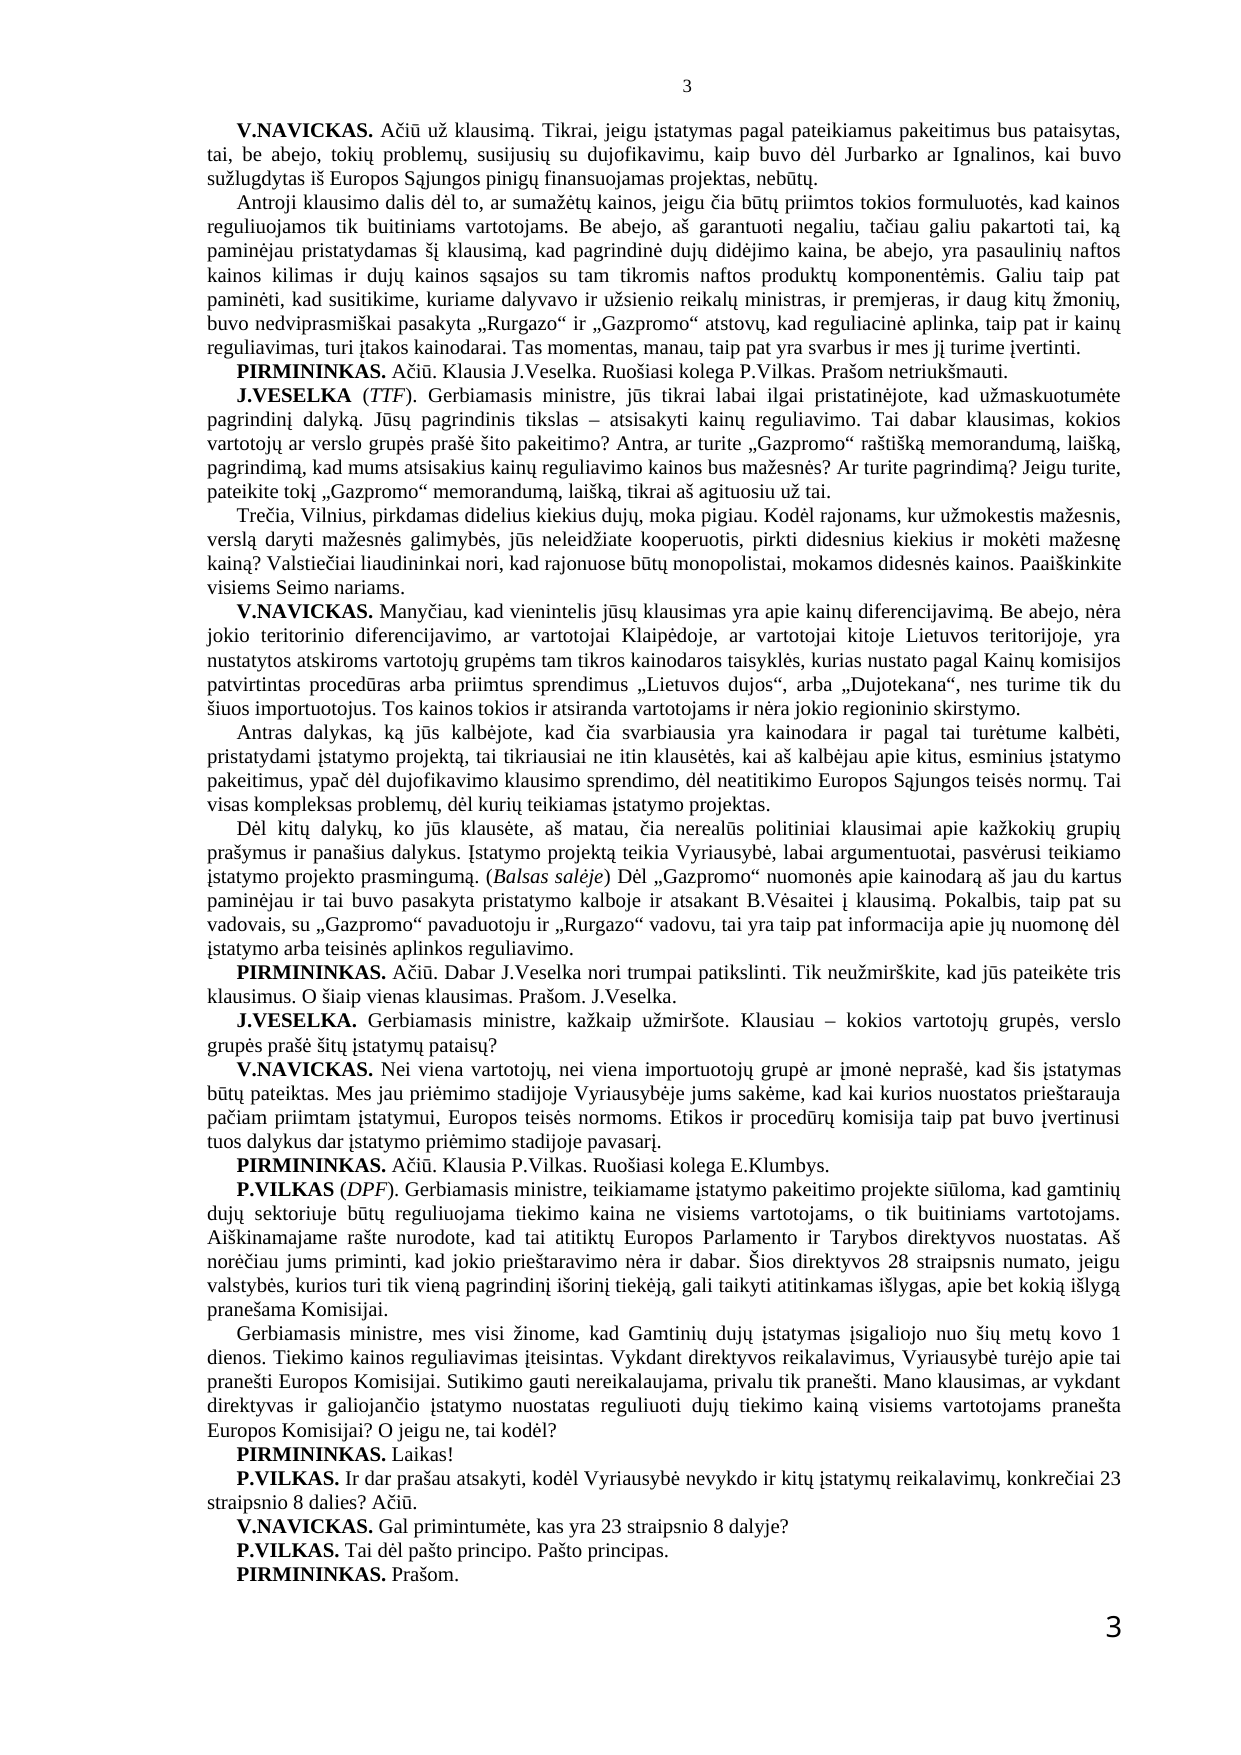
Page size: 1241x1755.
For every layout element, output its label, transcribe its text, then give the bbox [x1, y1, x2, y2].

text V.NAVICKAS. Gal primintumėte, kas yra 23 straipsnio 8 dalyje? [207, 1514, 1122, 1538]
text Trečia, Vilnius, pirkdamas didelius kiekius dujų, moka pigiau. Kodėl rajonams, kur užmokestis mažesnis, verslą daryti mažesnės galimybės, jūs neleidžiate kooperuotis, pirkti didesnius kiekius ir mokėti mažesnę kainą? Valstiečiai liaudininkai nori, kad rajonuose būtų monopolistai, mokamos didesnės kainos. Paaiškinkite visiems Seimo nariams. [207, 503, 1122, 599]
text P.VILKAS. Ir dar prašau atsakyti, kodėl Vyriausybė nevykdo ir kitų įstatymų reikalavimų, konkrečiai 23 straipsnio 8 dalies? Ačiū. [207, 1466, 1122, 1514]
text PIRMININKAS. Ačiū. Dabar J.Veselka nori trumpai patikslinti. Tik neužmirškite, kad jūs pateikėte tris klausimus. O šiaip vienas klausimas. Prašom. J.Veselka. [207, 960, 1122, 1008]
text P.VILKAS. Tai dėl pašto principo. Pašto principas. [207, 1538, 1122, 1562]
text J.VESELKA. Gerbiamasis ministre, kažkaip užmiršote. Klausiau – kokios vartotojų grupės, verslo grupės prašė šitų įstatymų pataisų? [207, 1008, 1122, 1057]
text Gerbiamasis ministre, mes visi žinome, kad Gamtinių dujų įstatymas įsigaliojo nuo šių metų kovo 1 dienos. Tiekimo kainos reguliavimas įteisintas. Vykdant direktyvos reikalavimus, Vyriausybė turėjo apie tai pranešti Europos Komisijai. Sutikimo gauti nereikalaujama, privalu tik pranešti. Mano klausimas, ar vykdant direktyvas ir galiojančio įstatymo nuostatas reguliuoti dujų tiekimo kainą visiems vartotojams pranešta Europos Komisijai? O jeigu ne, tai kodėl? [207, 1321, 1122, 1442]
text J.VESELKA (TTF). Gerbiamasis ministre, jūs tikrai labai ilgai pristatinėjote, kad užmaskuotumėte pagrindinį dalyką. Jūsų pagrindinis tikslas – atsisakyti kainų reguliavimo. Tai dabar klausimas, kokios vartotojų ar verslo grupės prašė šito pakeitimo? Antra, ar turite „Gazpromo“ raštišką memorandumą, laišką, pagrindimą, kad mums atsisakius kainų reguliavimo kainos bus mažesnės? Ar turite pagrindimą? Jeigu turite, pateikite tokį „Gazpromo“ memorandumą, laišką, tikrai aš agituosiu už tai. [207, 383, 1122, 503]
text V.NAVICKAS. Nei viena vartotojų, nei viena importuotojų grupė ar įmonė neprašė, kad šis įstatymas būtų pateiktas. Mes jau priėmimo stadijoje Vyriausybėje jums sakėme, kad kai kurios nuostatos prieštarauja pačiam priimtam įstatymui, Europos teisės normoms. Etikos ir procedūrų komisija taip pat buvo įvertinusi tuos dalykus dar įstatymo priėmimo stadijoje pavasarį. [207, 1057, 1122, 1153]
text Antroji klausimo dalis dėl to, ar sumažėtų kainos, jeigu čia būtų priimtos tokios formuluotės, kad kainos reguliuojamos tik buitiniams vartotojams. Be abejo, aš garantuoti negaliu, tačiau galiu pakartoti tai, ką paminėjau pristatydamas šį klausimą, kad pagrindinė dujų didėjimo kaina, be abejo, yra pasaulinių naftos kainos kilimas ir dujų kainos sąsajos su tam tikromis naftos produktų komponentėmis. Galiu taip pat paminėti, kad susitikime, kuriame dalyvavo ir užsienio reikalų ministras, ir premjeras, ir daug kitų žmonių, buvo nedviprasmiškai pasakyta „Rurgazo“ ir „Gazpromo“ atstovų, kad reguliacinė aplinka, taip pat ir kainų reguliavimas, turi įtakos kainodarai. Tas momentas, manau, taip pat yra svarbus ir mes jį turime įvertinti. [207, 190, 1122, 359]
text Dėl kitų dalykų, ko jūs klausėte, aš matau, čia nerealūs politiniai klausimai apie kažkokių grupių prašymus ir panašius dalykus. Įstatymo projektą teikia Vyriausybė, labai argumentuotai, pasvėrusi teikiamo įstatymo projekto prasmingumą. (Balsas salėje) Dėl „Gazpromo“ nuomonės apie kainodarą aš jau du kartus paminėjau ir tai buvo pasakyta pristatymo kalboje ir atsakant B.Vėsaitei į klausimą. Pokalbis, taip pat su vadovais, su „Gazpromo“ pavaduotoju ir „Rurgazo“ vadovu, tai yra taip pat informacija apie jų nuomonę dėl įstatymo arba teisinės aplinkos reguliavimo. [207, 816, 1122, 960]
text V.NAVICKAS. Ačiū už klausimą. Tikrai, jeigu įstatymas pagal pateikiamus pakeitimus bus pataisytas, tai, be abejo, tokių problemų, susijusių su dujofikavimu, kaip buvo dėl Jurbarko ar Ignalinos, kai buvo sužlugdytas iš Europos Sąjungos pinigų finansuojamas projektas, nebūtų. [207, 118, 1122, 190]
text PIRMININKAS. Prašom. [207, 1562, 1122, 1586]
text Antras dalykas, ką jūs kalbėjote, kad čia svarbiausia yra kainodara ir pagal tai turėtume kalbėti, pristatydami įstatymo projektą, tai tikriausiai ne itin klausėtės, kai aš kalbėjau apie kitus, esminius įstatymo pakeitimus, ypač dėl dujofikavimo klausimo sprendimo, dėl neatitikimo Europos Sąjungos teisės normų. Tai visas kompleksas problemų, dėl kurių teikiamas įstatymo projektas. [207, 720, 1122, 816]
text V.NAVICKAS. Manyčiau, kad vienintelis jūsų klausimas yra apie kainų diferencijavimą. Be abejo, nėra jokio teritorinio diferencijavimo, ar vartotojai Klaipėdoje, ar vartotojai kitoje Lietuvos teritorijoje, yra nustatytos atskiroms vartotojų grupėms tam tikros kainodaros taisyklės, kurias nustato pagal Kainų komisijos patvirtintas procedūras arba priimtus sprendimus „Lietuvos dujos“, arba „Dujotekana“, nes turime tik du šiuos importuotojus. Tos kainos tokios ir atsiranda vartotojams ir nėra jokio regioninio skirstymo. [207, 599, 1122, 720]
text PIRMININKAS. Laikas! [207, 1442, 1122, 1466]
text PIRMININKAS. Ačiū. Klausia P.Vilkas. Ruošiasi kolega E.Klumbys. [207, 1153, 1122, 1177]
text P.VILKAS (DPF). Gerbiamasis ministre, teikiamame įstatymo pakeitimo projekte siūloma, kad gamtinių dujų sektoriuje būtų reguliuojama tiekimo kaina ne visiems vartotojams, o tik buitiniams vartotojams. Aiškinamajame rašte nurodote, kad tai atitiktų Europos Parlamento ir Tarybos direktyvos nuostatas. Aš norėčiau jums priminti, kad jokio prieštaravimo nėra ir dabar. Šios direktyvos 28 straipsnis numato, jeigu valstybės, kurios turi tik vieną pagrindinį išorinį tiekėją, gali taikyti atitinkamas išlygas, apie bet kokią išlygą pranešama Komisijai. [207, 1177, 1122, 1321]
text PIRMININKAS. Ačiū. Klausia J.Veselka. Ruošiasi kolega P.Vilkas. Prašom netriukšmauti. [207, 359, 1122, 383]
